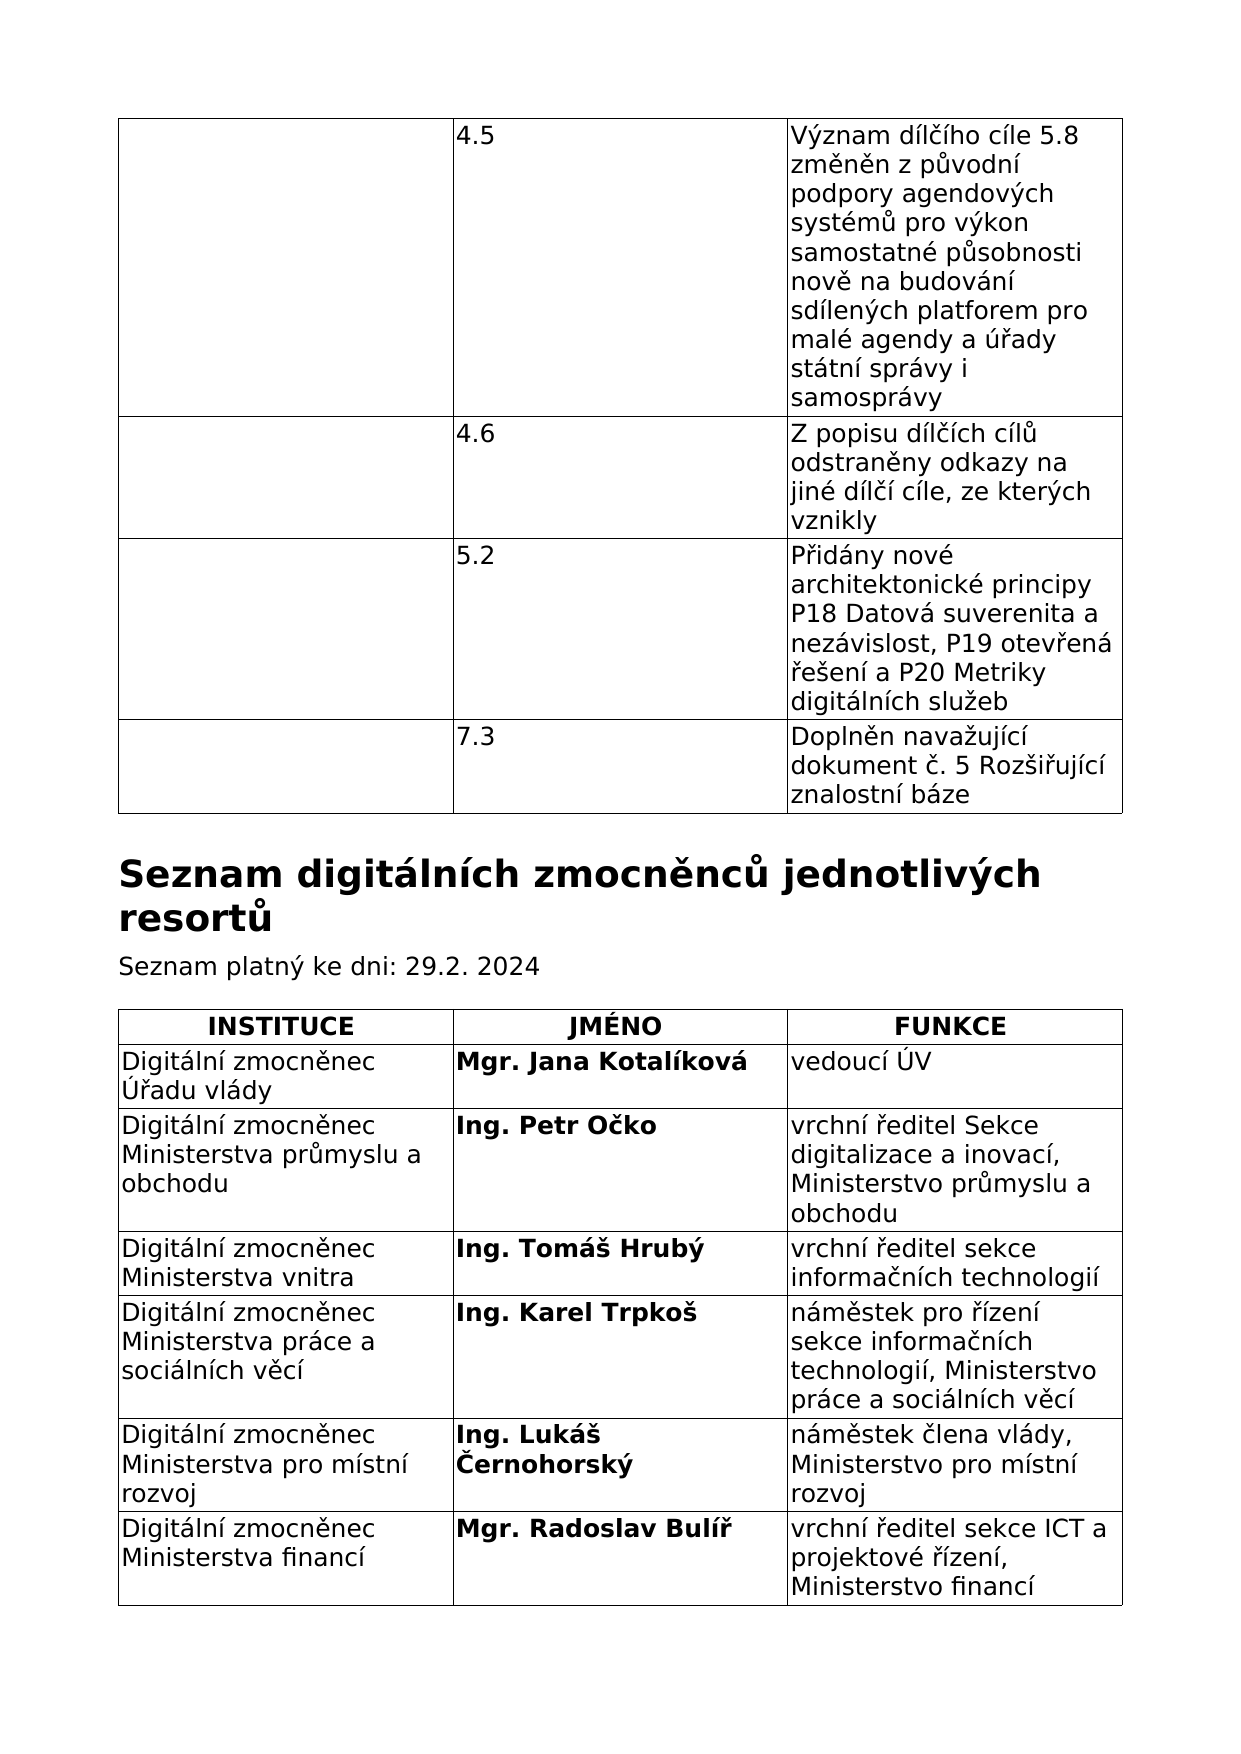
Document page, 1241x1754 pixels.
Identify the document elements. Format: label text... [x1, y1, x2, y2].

text Seznam platný ke dni: 29.2. 2024 [118, 952, 1122, 982]
table_cell Digitální zmocněnec Ministerstva průmyslu a obchodu [119, 1109, 453, 1231]
table_cell Z popisu dílčích cílů odstraněny odkazy na jiné dílčí cíle, ze kterých vznikly [788, 417, 1122, 538]
table_cell Ing. Tomáš Hrubý [454, 1232, 787, 1295]
table_header JMÉNO [454, 1010, 787, 1044]
table_cell vedoucí ÚV [788, 1045, 1122, 1108]
table_cell Digitální zmocněnec Ministerstva práce a sociálních věcí [119, 1296, 453, 1418]
subtitle Seznam digitálních zmocněnců jednotlivých resortů [118, 853, 1122, 940]
table_header INSTITUCE [119, 1010, 453, 1044]
table_cell Mgr. Radoslav Bulíř [454, 1512, 787, 1604]
table_cell Digitální zmocněnec Ministerstva vnitra [119, 1232, 453, 1295]
table_cell 4.6 [454, 417, 787, 538]
table_cell [119, 539, 453, 719]
table_header FUNKCE [788, 1010, 1122, 1044]
table_cell 4.5 [454, 119, 787, 416]
table_cell náměstek člena vlády, Ministerstvo pro místní rozvoj [788, 1419, 1122, 1511]
table_cell vrchní ředitel Sekce digitalizace a inovací, Ministerstvo průmyslu a obchodu [788, 1109, 1122, 1231]
table_cell Ing. Lukáš Černohorský [454, 1419, 787, 1511]
table_cell Digitální zmocněnec Úřadu vlády [119, 1045, 453, 1108]
table_cell vrchní ředitel sekce ICT a projektové řízení, Ministerstvo financí [788, 1512, 1122, 1604]
table_cell Ing. Petr Očko [454, 1109, 787, 1231]
table_cell Ing. Karel Trpkoš [454, 1296, 787, 1418]
table_cell 7.3 [454, 720, 787, 813]
table_cell Mgr. Jana Kotalíková [454, 1045, 787, 1108]
table_cell Doplněn navažující dokument č. 5 Rozšiřující znalostní báze [788, 720, 1122, 813]
table_cell Význam dílčího cíle 5.8 změněn z původní podpory agendových systémů pro výkon samostatné působnosti nově na budování sdílených platforem pro malé agendy a úřady státní správy i samosprávy [788, 119, 1122, 416]
table_cell [119, 417, 453, 538]
table_cell [119, 720, 453, 813]
table_cell Digitální zmocněnec Ministerstva financí [119, 1512, 453, 1604]
table_cell vrchní ředitel sekce informačních technologií [788, 1232, 1122, 1295]
table_cell náměstek pro řízení sekce informačních technologií, Ministerstvo práce a sociálních věcí [788, 1296, 1122, 1418]
table_cell [119, 119, 453, 416]
table_cell 5.2 [454, 539, 787, 719]
table_cell Přidány nové architektonické principy P18 Datová suverenita a nezávislost, P19 otevřená řešení a P20 Metriky digitálních služeb [788, 539, 1122, 719]
table_cell Digitální zmocněnec Ministerstva pro místní rozvoj [119, 1419, 453, 1511]
